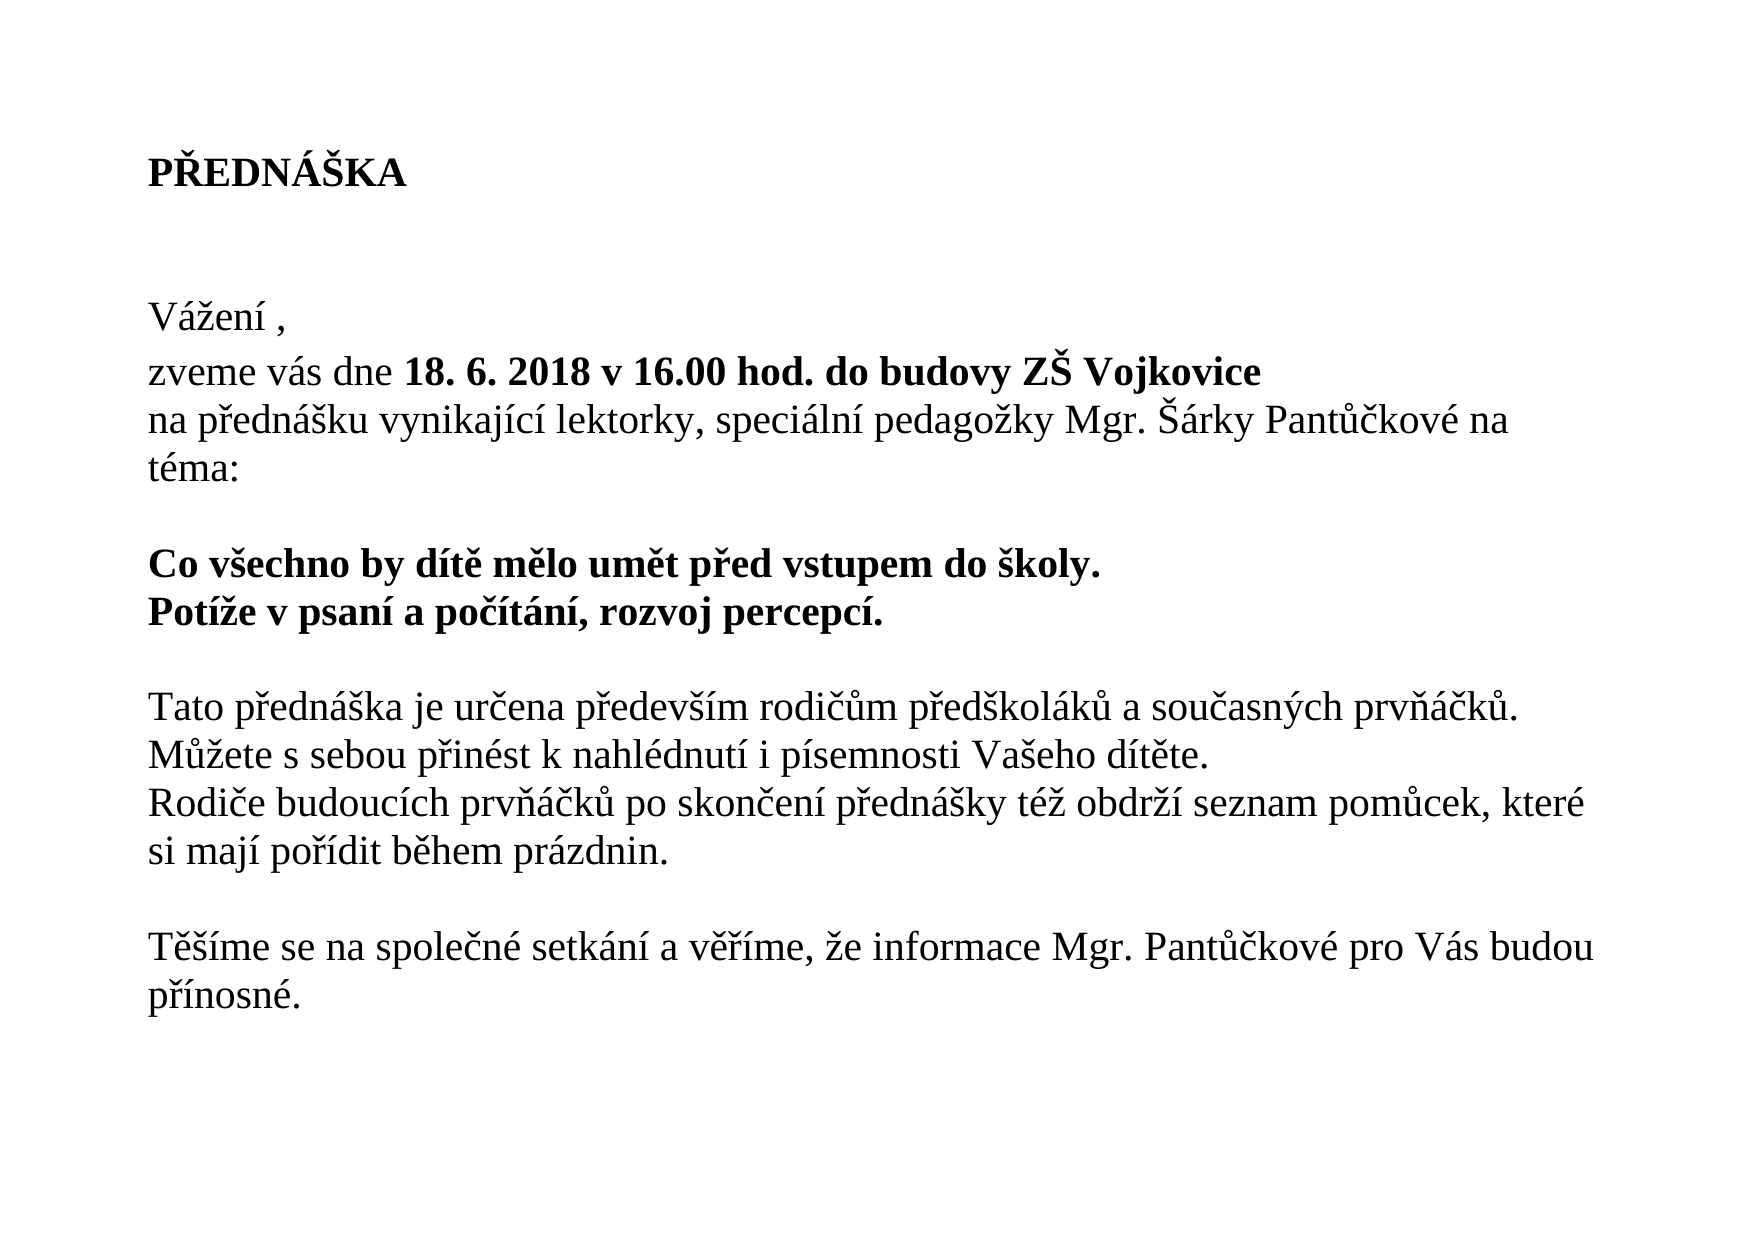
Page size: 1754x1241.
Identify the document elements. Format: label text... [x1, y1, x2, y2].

text zveme vás dne 18. 6. 2018 v 16.00 hod. do budovy ZŠ Vojkovice [148, 346, 1606, 394]
text Můžete s sebou přinést k nahlédnutí i písemnosti Vašeho dítěte. [148, 730, 1606, 778]
text Těšíme se na společné setkání a věříme, že informace Mgr. Pantůčkové pro Vás budou přínosné. [148, 921, 1606, 1017]
text Rodiče budoucích prvňáčků po skončení přednášky též obdrží seznam pomůcek, které si mají pořídit během prázdnin. [148, 778, 1606, 873]
text Vážení , [148, 291, 1606, 339]
text Co všechno by dítě mělo umět před vstupem do školy. [148, 538, 1606, 586]
text Tato přednáška je určena především rodičům předškoláků a současných prvňáčků. [148, 682, 1606, 730]
text Potíže v psaní a počítání, rozvoj percepcí. [148, 586, 1606, 634]
text na přednášku vynikající lektorky, speciální pedagožky Mgr. Šárky Pantůčkové na téma: [148, 394, 1606, 490]
text PŘEDNÁŠKA [148, 148, 1606, 196]
